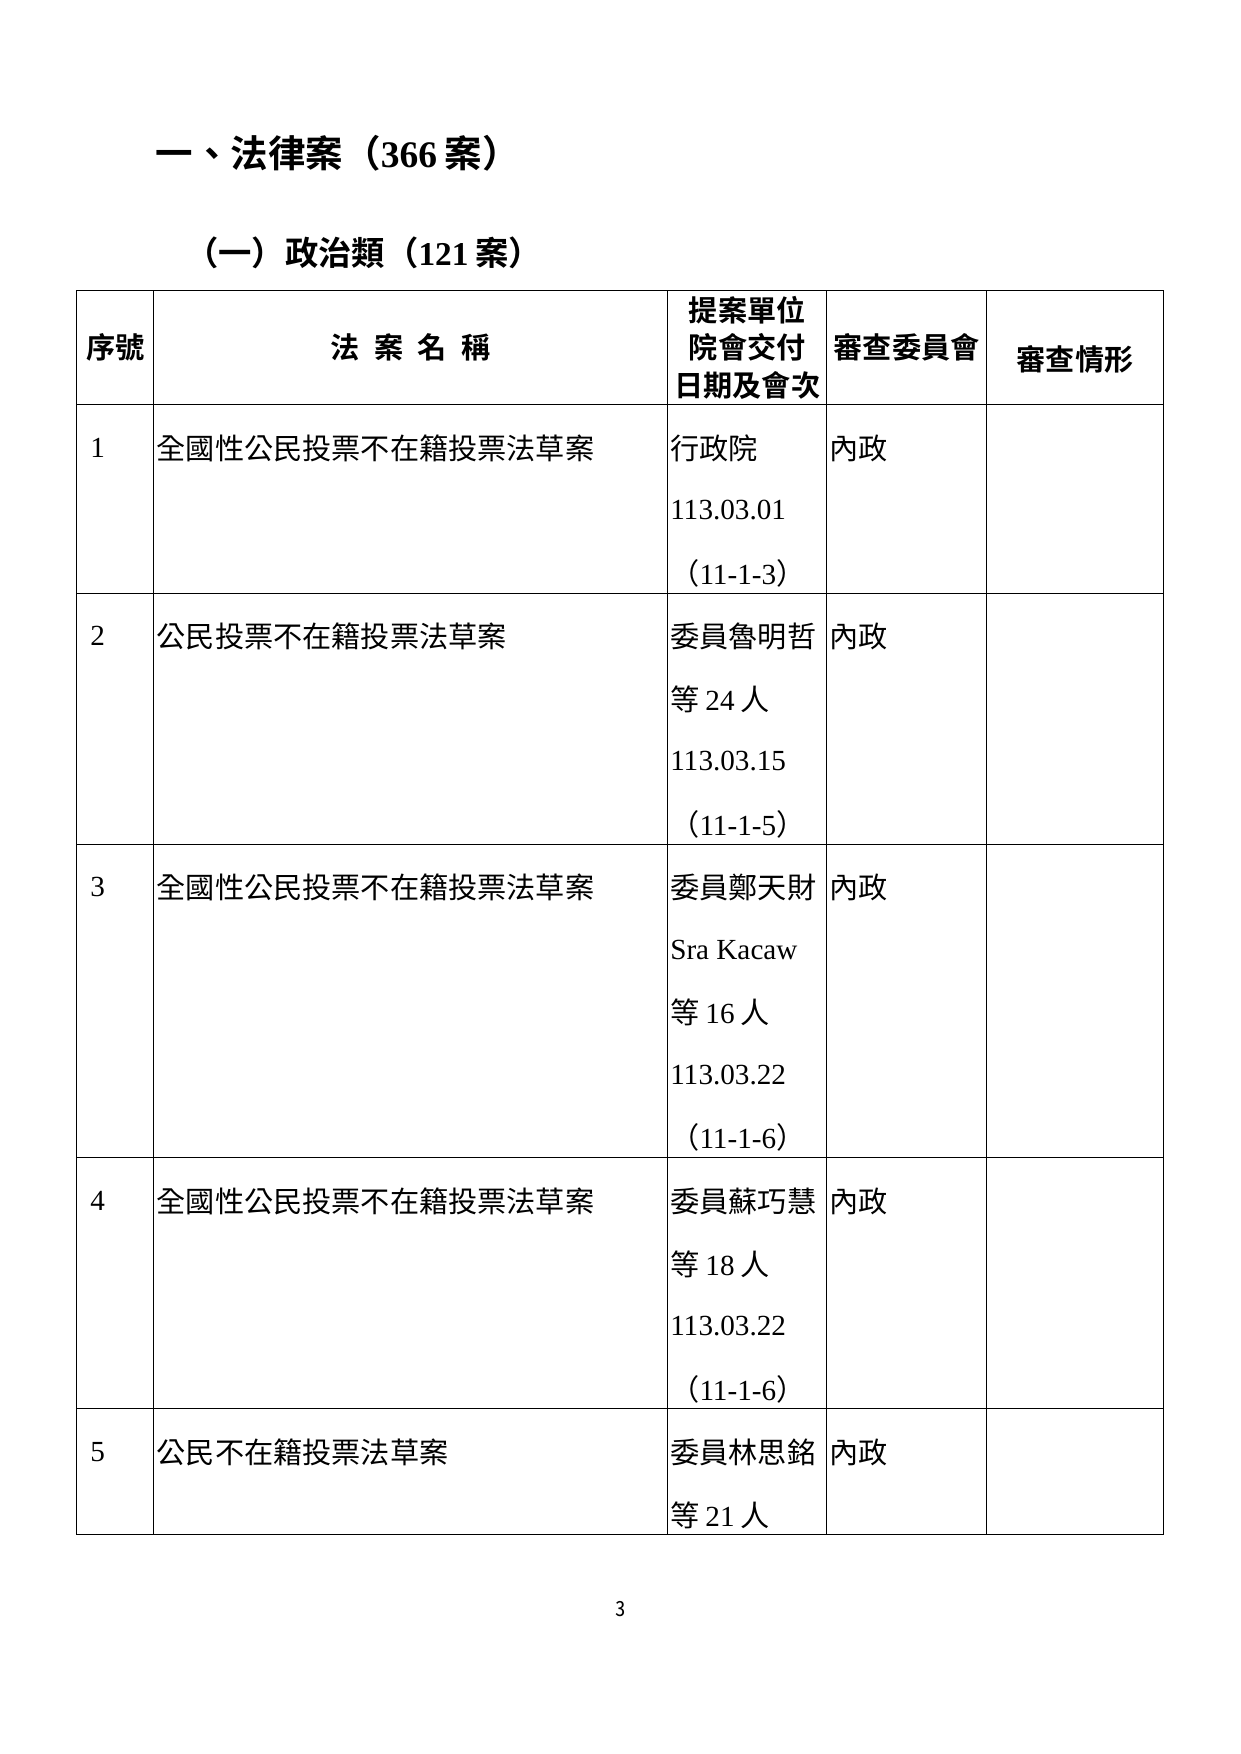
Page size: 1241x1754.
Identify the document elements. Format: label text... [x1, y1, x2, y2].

subtitle 一、法律案（366案） [118, 109, 1122, 172]
table_cell [77, 594, 153, 843]
table_cell 內政 [827, 1158, 986, 1408]
table_cell [77, 1158, 153, 1408]
table_header 序號 [77, 291, 153, 404]
table_cell 全國性公民投票不在籍投票法草案 [154, 405, 667, 592]
table_cell [987, 1409, 1163, 1534]
table_cell [987, 1158, 1163, 1408]
table_cell 全國性公民投票不在籍投票法草案 [154, 1158, 667, 1408]
table_cell 內政 [827, 1409, 986, 1534]
subtitle （一）政治類（121案） [118, 209, 1122, 272]
table_cell [987, 845, 1163, 1157]
table_cell 委員林思銘等21人 [668, 1409, 826, 1534]
table_cell 全國性公民投票不在籍投票法草案 [154, 845, 667, 1157]
table_cell [77, 1409, 153, 1534]
table_cell 公民不在籍投票法草案 [154, 1409, 667, 1534]
table_cell 內政 [827, 594, 986, 843]
table_cell [77, 845, 153, 1157]
table_cell 內政 [827, 845, 986, 1157]
table_cell 公民投票不在籍投票法草案 [154, 594, 667, 843]
table_header 審查委員會 [827, 291, 986, 404]
table_cell [77, 405, 153, 592]
table_cell 委員蘇巧慧等18人 113.03.22 （11-1-6） [668, 1158, 826, 1408]
table_cell 委員鄭天財Sra Kacaw等16人 113.03.22 （11-1-6） [668, 845, 826, 1157]
table_header 法 案 名 稱 [154, 291, 667, 404]
table_header 提案單位 院會交付 日期及會次 [668, 291, 826, 404]
table_cell [987, 594, 1163, 843]
table_cell 內政 [827, 405, 986, 592]
table_cell 行政院 113.03.01 （11-1-3） [668, 405, 826, 592]
table_cell 委員魯明哲等24人 113.03.15 （11-1-5） [668, 594, 826, 843]
table_cell [987, 405, 1163, 592]
table_header 審查情形 [987, 291, 1163, 404]
